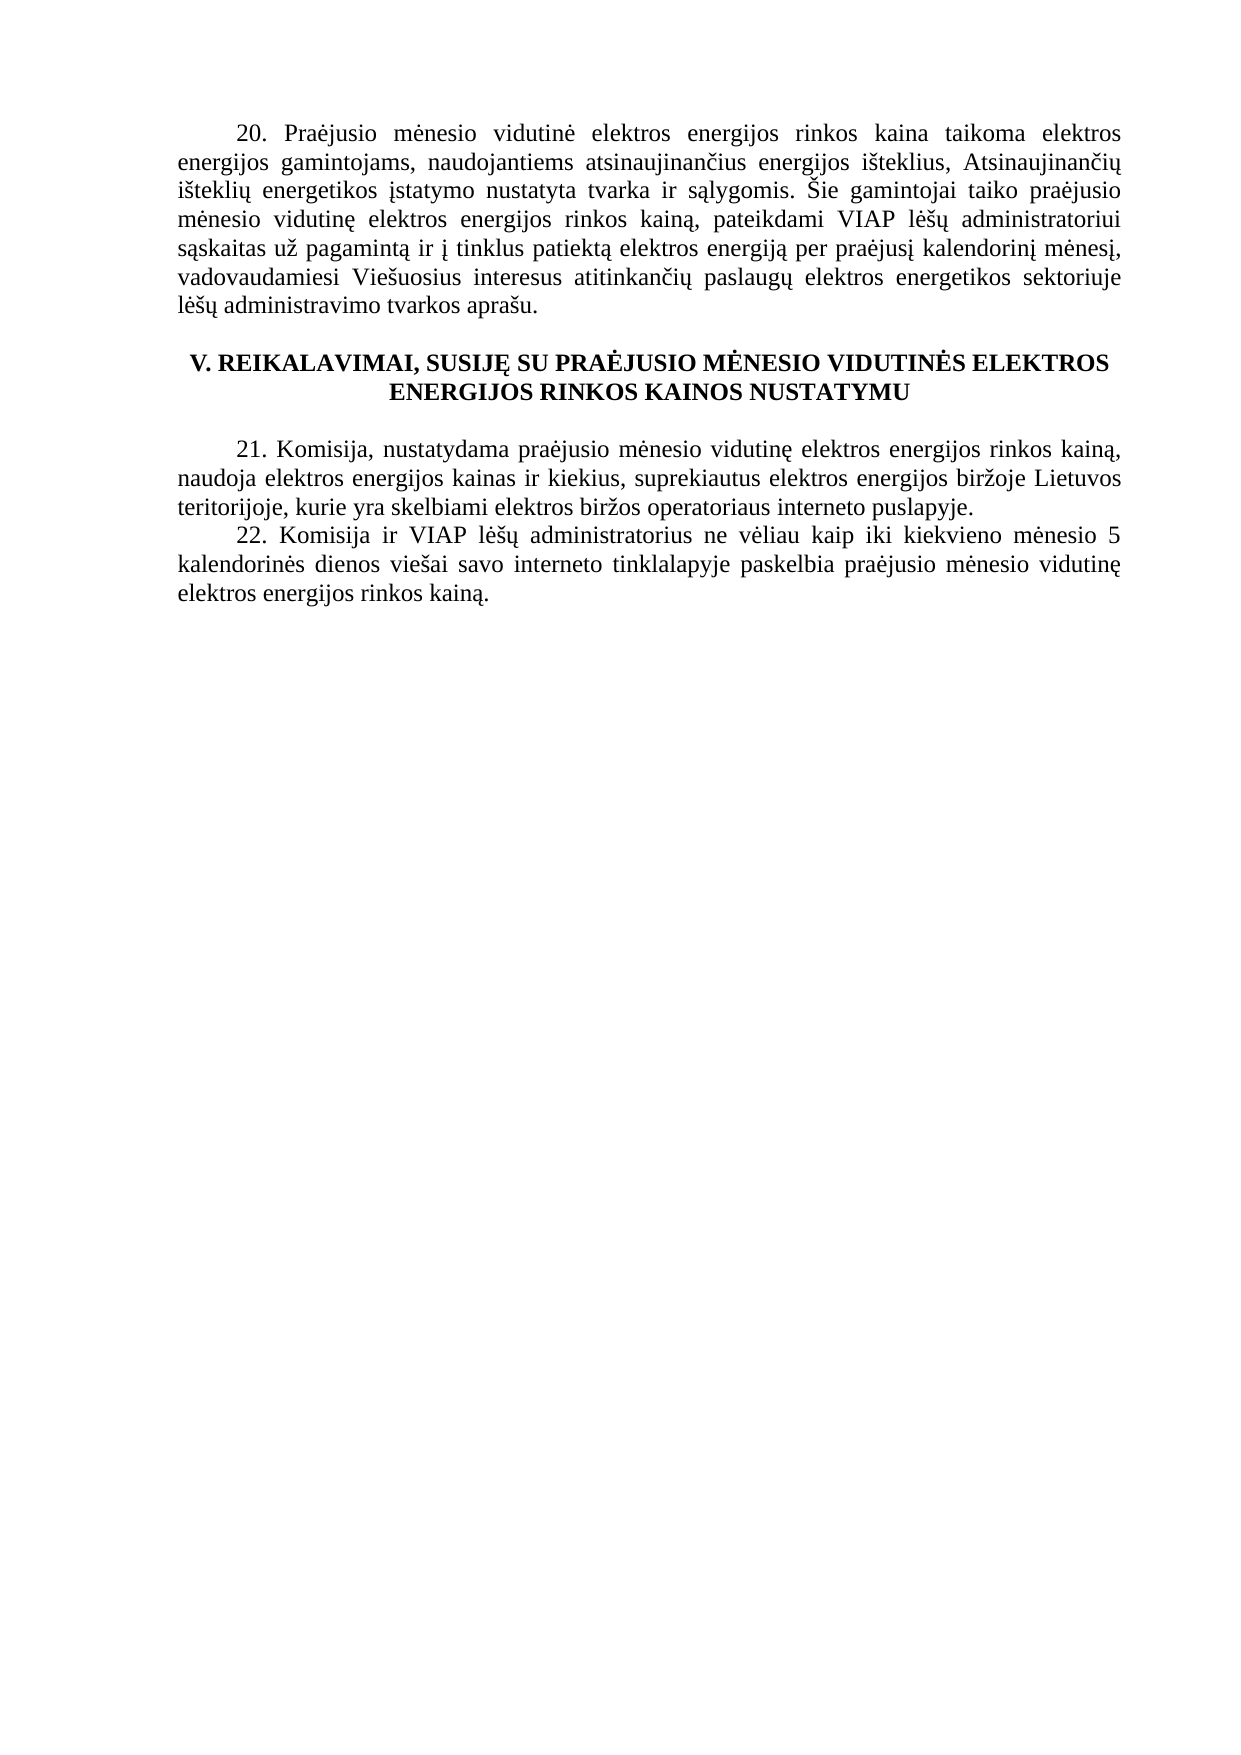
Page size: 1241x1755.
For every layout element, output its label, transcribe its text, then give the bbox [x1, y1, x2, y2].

text 22. Komisija ir VIAP lėšų administratorius ne vėliau kaip iki kiekvieno mėnesio 5 kalendorinės dienos viešai savo interneto tinklalapyje paskelbia praėjusio mėnesio vidutinę elektros energijos rinkos kainą. [177, 521, 1122, 607]
text 20. Praėjusio mėnesio vidutinė elektros energijos rinkos kaina taikoma elektros energijos gamintojams, naudojantiems atsinaujinančius energijos išteklius, Atsinaujinančių išteklių energetikos įstatymo nustatyta tvarka ir sąlygomis. Šie gamintojai taiko praėjusio mėnesio vidutinę elektros energijos rinkos kainą, pateikdami VIAP lėšų administratoriui sąskaitas už pagamintą ir į tinklus patiektą elektros energiją per praėjusį kalendorinį mėnesį, vadovaudamiesi Viešuosius interesus atitinkančių paslaugų elektros energetikos sektoriuje lėšų administravimo tvarkos aprašu. [177, 118, 1122, 319]
text V. REIKALAVIMAI, SUSIJĘ SU PRAĖJUSIO MĖNESIO VIDUTINĖS ELEKTROS ENERGIJOS RINKOS KAINOS NUSTATYMU [177, 348, 1122, 406]
text 21. Komisija, nustatydama praėjusio mėnesio vidutinę elektros energijos rinkos kainą, naudoja elektros energijos kainas ir kiekius, suprekiautus elektros energijos biržoje Lietuvos teritorijoje, kurie yra skelbiami elektros biržos operatoriaus interneto puslapyje. [177, 434, 1122, 521]
